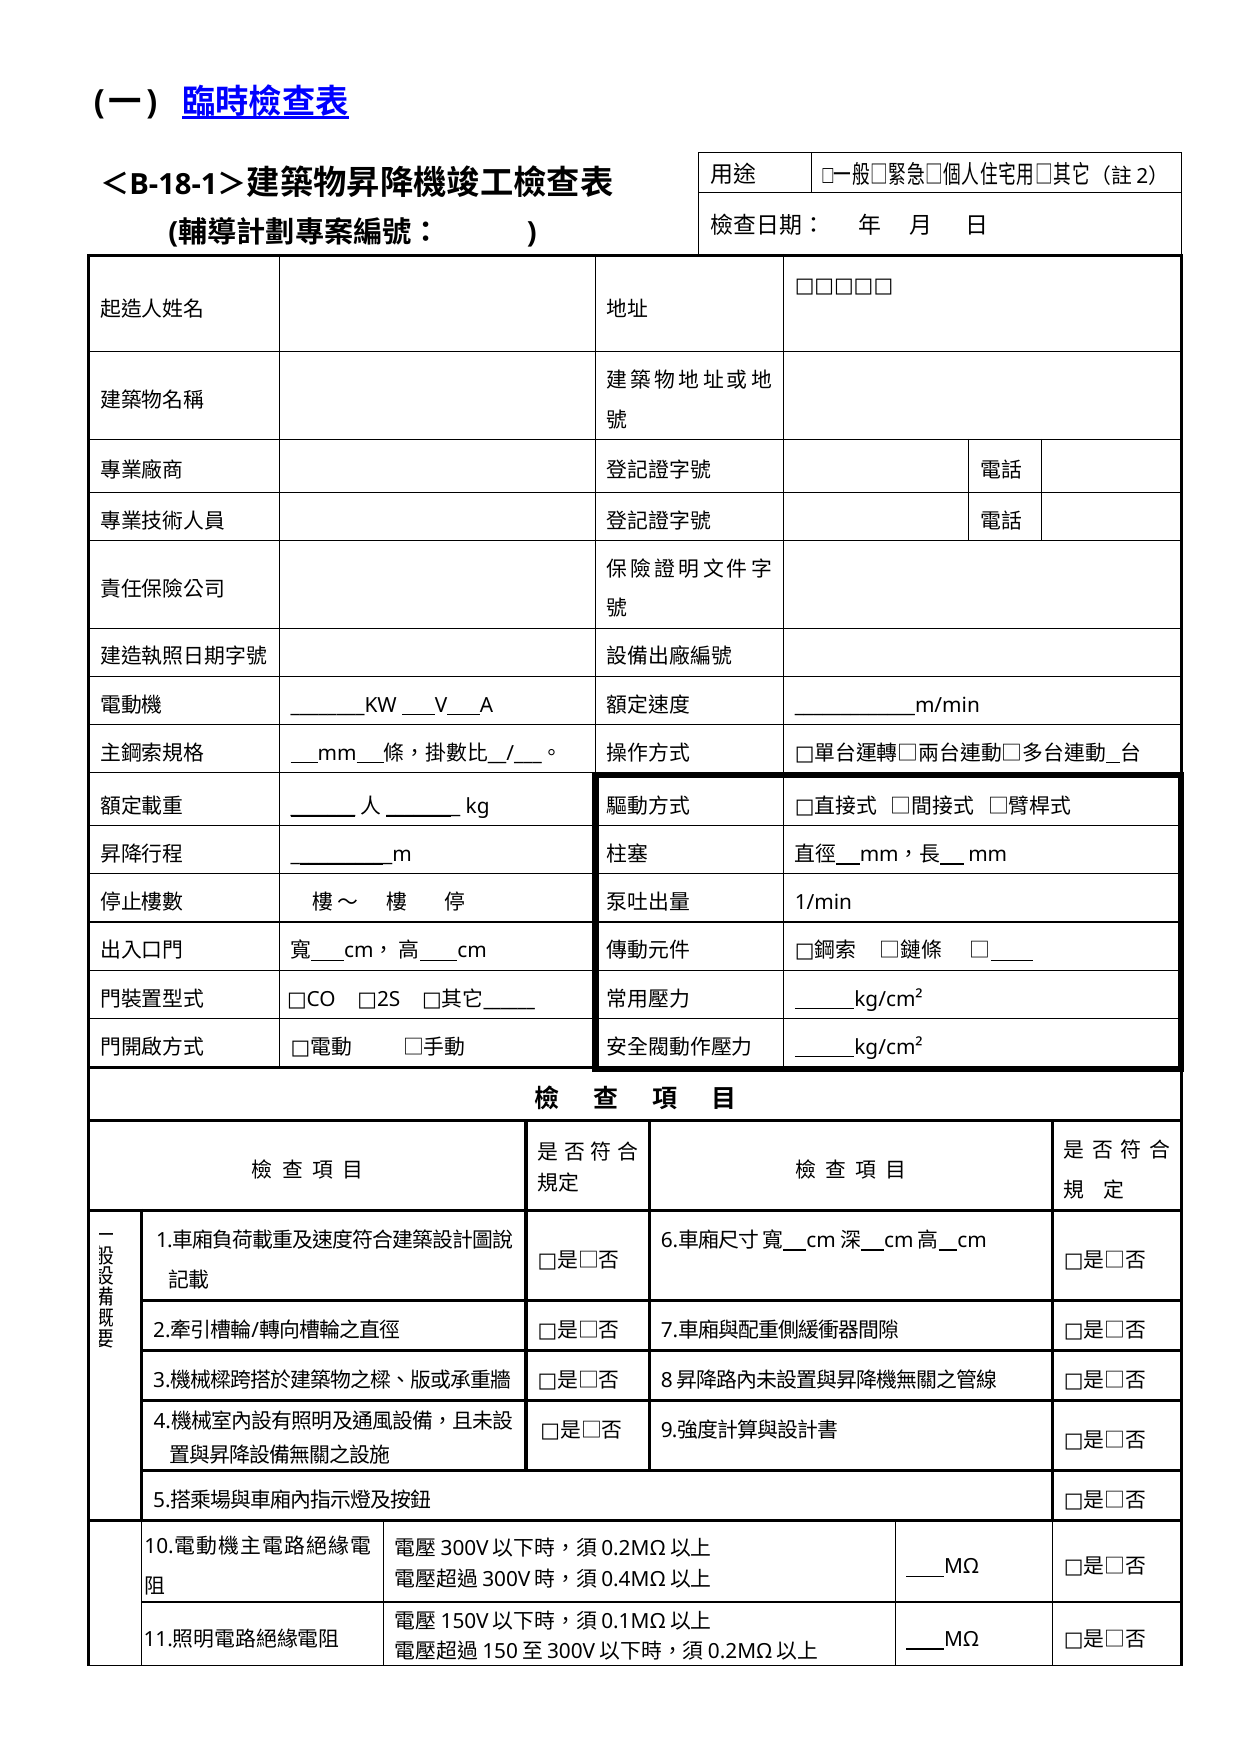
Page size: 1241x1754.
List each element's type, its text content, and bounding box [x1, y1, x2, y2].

table_cell □是□否 [1054, 1352, 1180, 1399]
table_cell 主鋼索規格 [90, 725, 279, 772]
table_header □一般□緊急□個人住宅用□其它（註2） [812, 153, 1181, 192]
table_cell 設備出廠編號 [596, 629, 783, 676]
table_cell mm 條，掛數比__/___。 [280, 725, 595, 772]
table_cell 柱塞 [599, 826, 783, 873]
table_cell □鋼索 □鏈條 □ [784, 923, 1178, 969]
table_cell 門裝置型式 [90, 971, 279, 1018]
table_cell 是否符合 規定 [528, 1122, 648, 1209]
table_cell 建築物名稱 [90, 352, 279, 439]
table_cell kg/cm² [784, 1019, 1178, 1066]
table_cell 責任保險公司 [90, 541, 279, 627]
table_cell 11.照明電路絕緣電阻 [142, 1603, 383, 1665]
table_cell 專業廠商 [90, 440, 279, 492]
table_cell 登記證字號 [596, 440, 783, 492]
table_cell [1042, 493, 1180, 540]
table_cell 2.牽引槽輪/轉向槽輪之直徑 [143, 1302, 524, 1349]
table_cell 5.搭乘場與車廂內指示燈及按鈕 [143, 1472, 1051, 1519]
table_cell 電話 [969, 440, 1041, 492]
table_cell [784, 352, 1180, 439]
table_cell 4.機械室內設有照明及通風設備，且未設置與昇降設備無關之設施 [143, 1402, 524, 1469]
table_cell [784, 629, 1180, 676]
table_cell 登記證字號 [596, 493, 783, 540]
table_cell 3.機械樑跨搭於建築物之樑、版或承重牆 [143, 1352, 524, 1399]
table_cell □是□否 [1054, 1402, 1180, 1469]
table_cell 建築物地址或地號 [596, 352, 783, 439]
table_cell ___________m [280, 826, 592, 873]
table_cell □單台運轉□兩台連動□多台連動 台 [784, 725, 1180, 772]
table_cell 電話 [969, 493, 1041, 540]
table_cell □是□否 [528, 1402, 648, 1469]
table_cell 10.電動機主電路絕緣電阻 [142, 1522, 383, 1601]
table_cell 檢查日期： 年 月 日 [699, 193, 1181, 254]
table_cell 專業技術人員 [90, 493, 279, 540]
table_cell 檢 查 項 目 [90, 1069, 1180, 1119]
table_cell 起造人姓名 [90, 257, 279, 351]
table_cell 直徑 mm，長 mm [784, 826, 1178, 873]
table_cell [784, 440, 968, 492]
table_cell □是□否 [1053, 1522, 1180, 1601]
table_cell ________KW V A [280, 677, 595, 724]
table_cell □是□否 [528, 1212, 648, 1299]
table_cell 建造執照日期字號 [90, 629, 279, 676]
table_cell 地址 [596, 257, 783, 351]
table_cell 檢 查 項 目 [651, 1122, 1051, 1209]
table_cell □是□否 [1054, 1212, 1180, 1299]
table_cell kg/cm² [784, 971, 1178, 1018]
table_cell [280, 257, 595, 351]
table_header ＜B-18-1＞建築物昇降機竣工檢查表 (輔導計劃專案編號： ) [89, 152, 698, 254]
text (一) 臨時檢查表 [89, 75, 1181, 123]
table_header 用途 [699, 153, 811, 192]
table_cell 保險證明文件字號 [596, 541, 783, 627]
table_cell 停止樓數 [90, 874, 279, 921]
table_cell □是□否 [1054, 1302, 1180, 1349]
table_cell _____________m/min [784, 677, 1180, 724]
table_cell 1.車廂負荷載重及速度符合建築設計圖說記載 [143, 1212, 524, 1299]
table_cell □直接式 □間接式 □臂桿式 [784, 778, 1178, 825]
table_cell _______ 人 ________ kg [280, 773, 592, 825]
table_cell [280, 629, 595, 676]
table_cell 8昇降路內未設置與昇降機無關之管線 [651, 1352, 1051, 1399]
table_cell 6.車廂尺寸 寬 cm深 cm高 cm [651, 1212, 1051, 1299]
table_cell □是□否 [528, 1352, 648, 1399]
table_cell 額定速度 [596, 677, 783, 724]
table_cell [280, 440, 595, 492]
table_cell 操作方式 [596, 725, 783, 772]
table_cell 1/min [784, 874, 1178, 921]
table_cell 測 試 [90, 1522, 141, 1665]
table_cell 額定載重 [90, 773, 279, 825]
table_cell MΩ [896, 1603, 1052, 1665]
table_cell [280, 541, 595, 627]
table_cell [784, 493, 968, 540]
table_cell 昇降行程 [90, 826, 279, 873]
table_cell 門開啟方式 [90, 1019, 279, 1066]
table_cell [280, 352, 595, 439]
table_cell 一般設備概要 [90, 1212, 140, 1519]
table_cell 安全閥動作壓力 [599, 1019, 783, 1066]
table_cell MΩ [896, 1522, 1052, 1601]
table_cell 樓 ～ 樓 停 [280, 874, 592, 921]
table_cell 常用壓力 [599, 971, 783, 1018]
table_cell □是□否 [528, 1302, 648, 1349]
table_cell [784, 541, 1180, 627]
table_cell 泵吐出量 [599, 874, 783, 921]
table_cell 是否符合 規 定 [1054, 1122, 1180, 1209]
table_cell 傳動元件 [599, 923, 783, 969]
table_cell 出入口門 [90, 923, 279, 969]
table_cell [1042, 440, 1180, 492]
table_cell 電壓150V以下時，須0.1MΩ以上 電壓超過150至300V以下時，須0.2MΩ以上 [384, 1603, 895, 1665]
table_cell 9.強度計算與設計書 [651, 1402, 1051, 1469]
table_cell 電動機 [90, 677, 279, 724]
table_cell □電動 □手動 [280, 1019, 592, 1066]
table_cell □是□否 [1053, 1603, 1180, 1665]
table_cell 檢 查 項 目 [90, 1122, 524, 1209]
table_cell 7.車廂與配重側緩衝器間隙 [651, 1302, 1051, 1349]
table_cell 寬 cm， 高 cm [280, 923, 592, 969]
table_cell □CO □2S □其它______ [280, 971, 592, 1018]
table_cell [280, 493, 595, 540]
table_cell 驅動方式 [599, 778, 783, 825]
table_cell □□□□□ [784, 257, 1180, 351]
table_cell 電壓300V以下時，須0.2MΩ以上 電壓超過300V時，須0.4MΩ以上 [384, 1522, 895, 1601]
table_cell □是□否 [1054, 1472, 1180, 1519]
